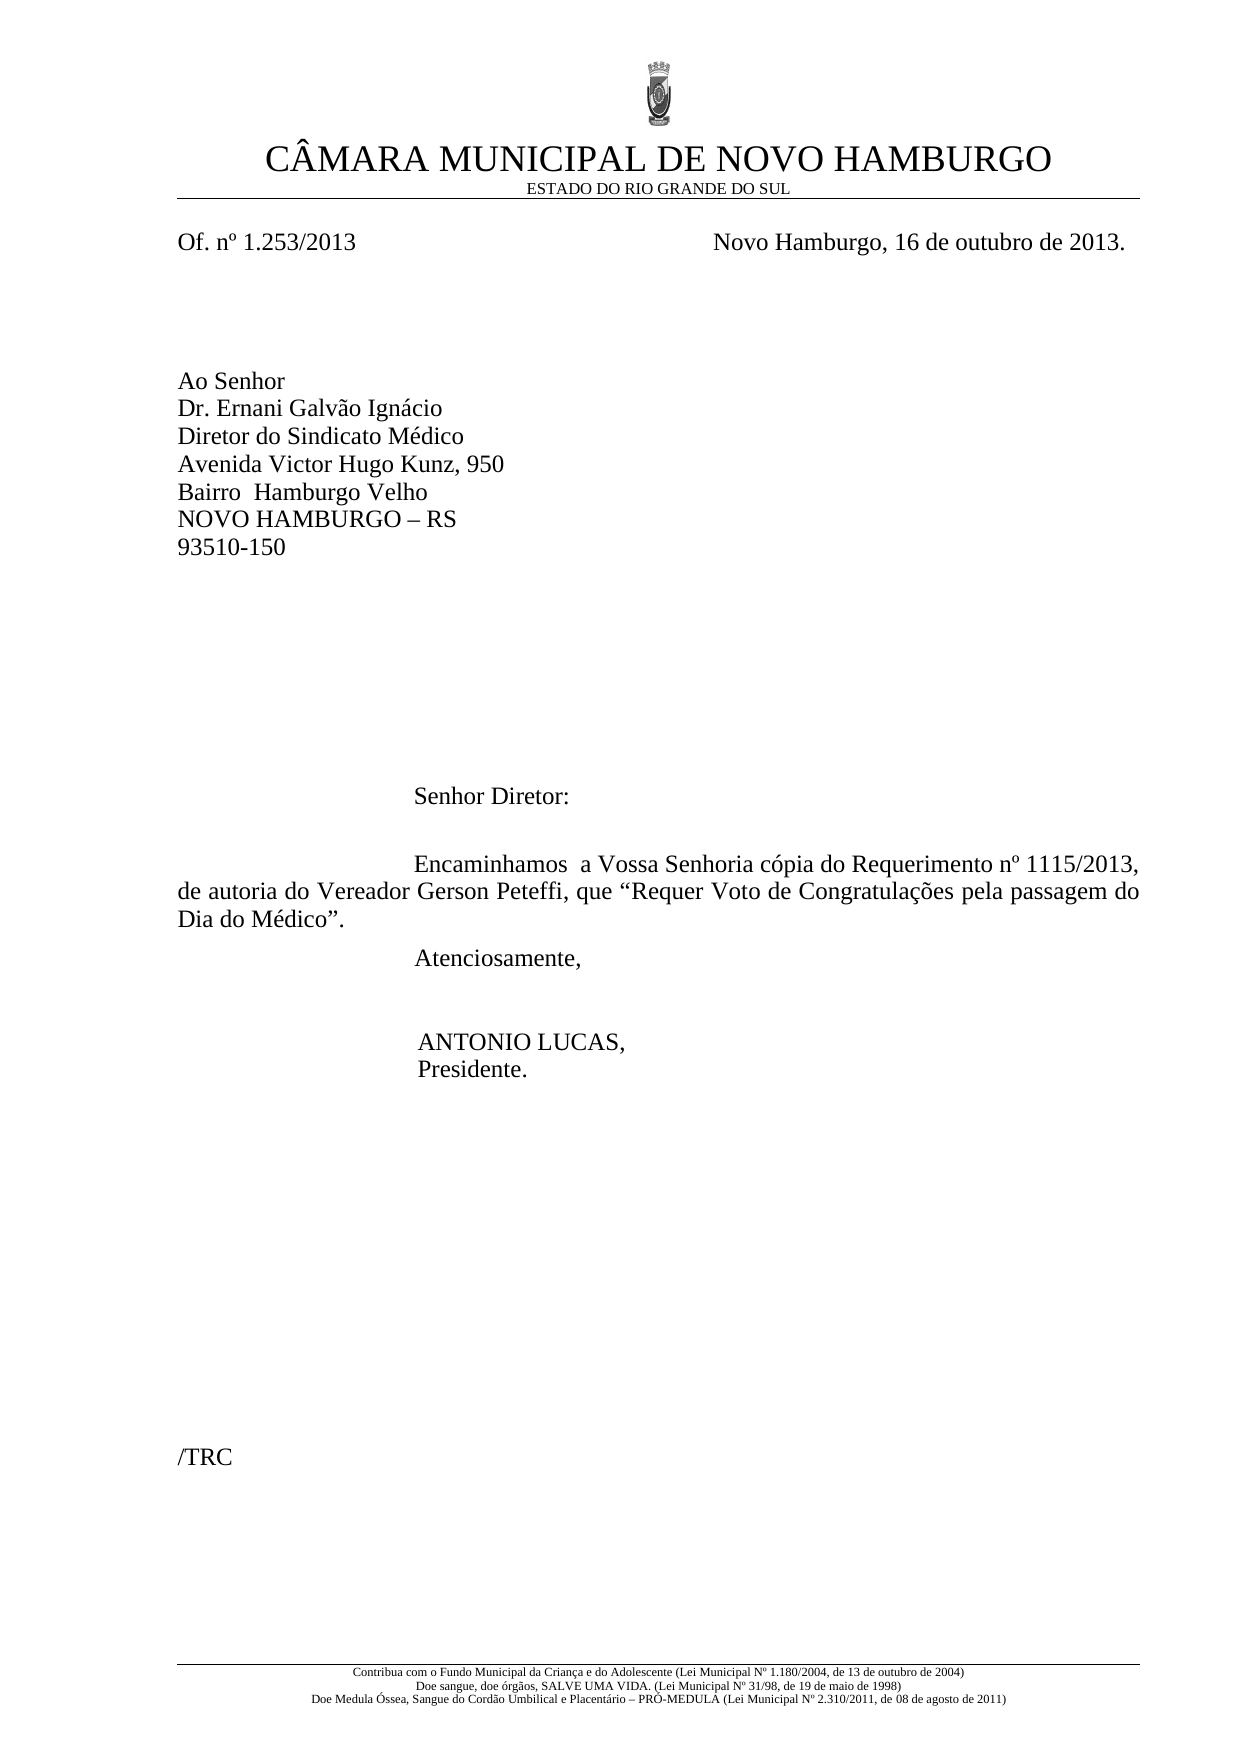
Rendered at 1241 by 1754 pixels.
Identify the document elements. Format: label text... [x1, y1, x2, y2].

text Atenciosamente, [414, 944, 1140, 972]
text Encaminhamos a Vossa Senhoria cópia do Requerimento nº 1115/2013, de autoria do Vereador Gerson Peteffi, que “Requer Voto de Congratulações pela passagem do Dia do Médico”. [177, 850, 1140, 933]
text Dr. Ernani Galvão Ignácio [177, 394, 1140, 422]
text ANTONIO LUCAS, [177, 1028, 1140, 1055]
text Senhor Diretor: [177, 782, 1140, 810]
text Of. nº 1.253/2013 Novo Hamburgo, 16 de outubro de 2013. [177, 228, 1140, 256]
text /TRC [177, 1443, 1140, 1471]
text Diretor do Sindicato Médico [177, 422, 1140, 450]
text Bairro Hamburgo Velho [177, 478, 1140, 505]
text Avenida Victor Hugo Kunz, 950 [177, 450, 1140, 478]
text NOVO HAMBURGO – RS [177, 505, 1140, 533]
text Ao Senhor [177, 367, 1140, 394]
text 93510-150 [177, 533, 1140, 561]
text Presidente. [177, 1055, 1140, 1083]
